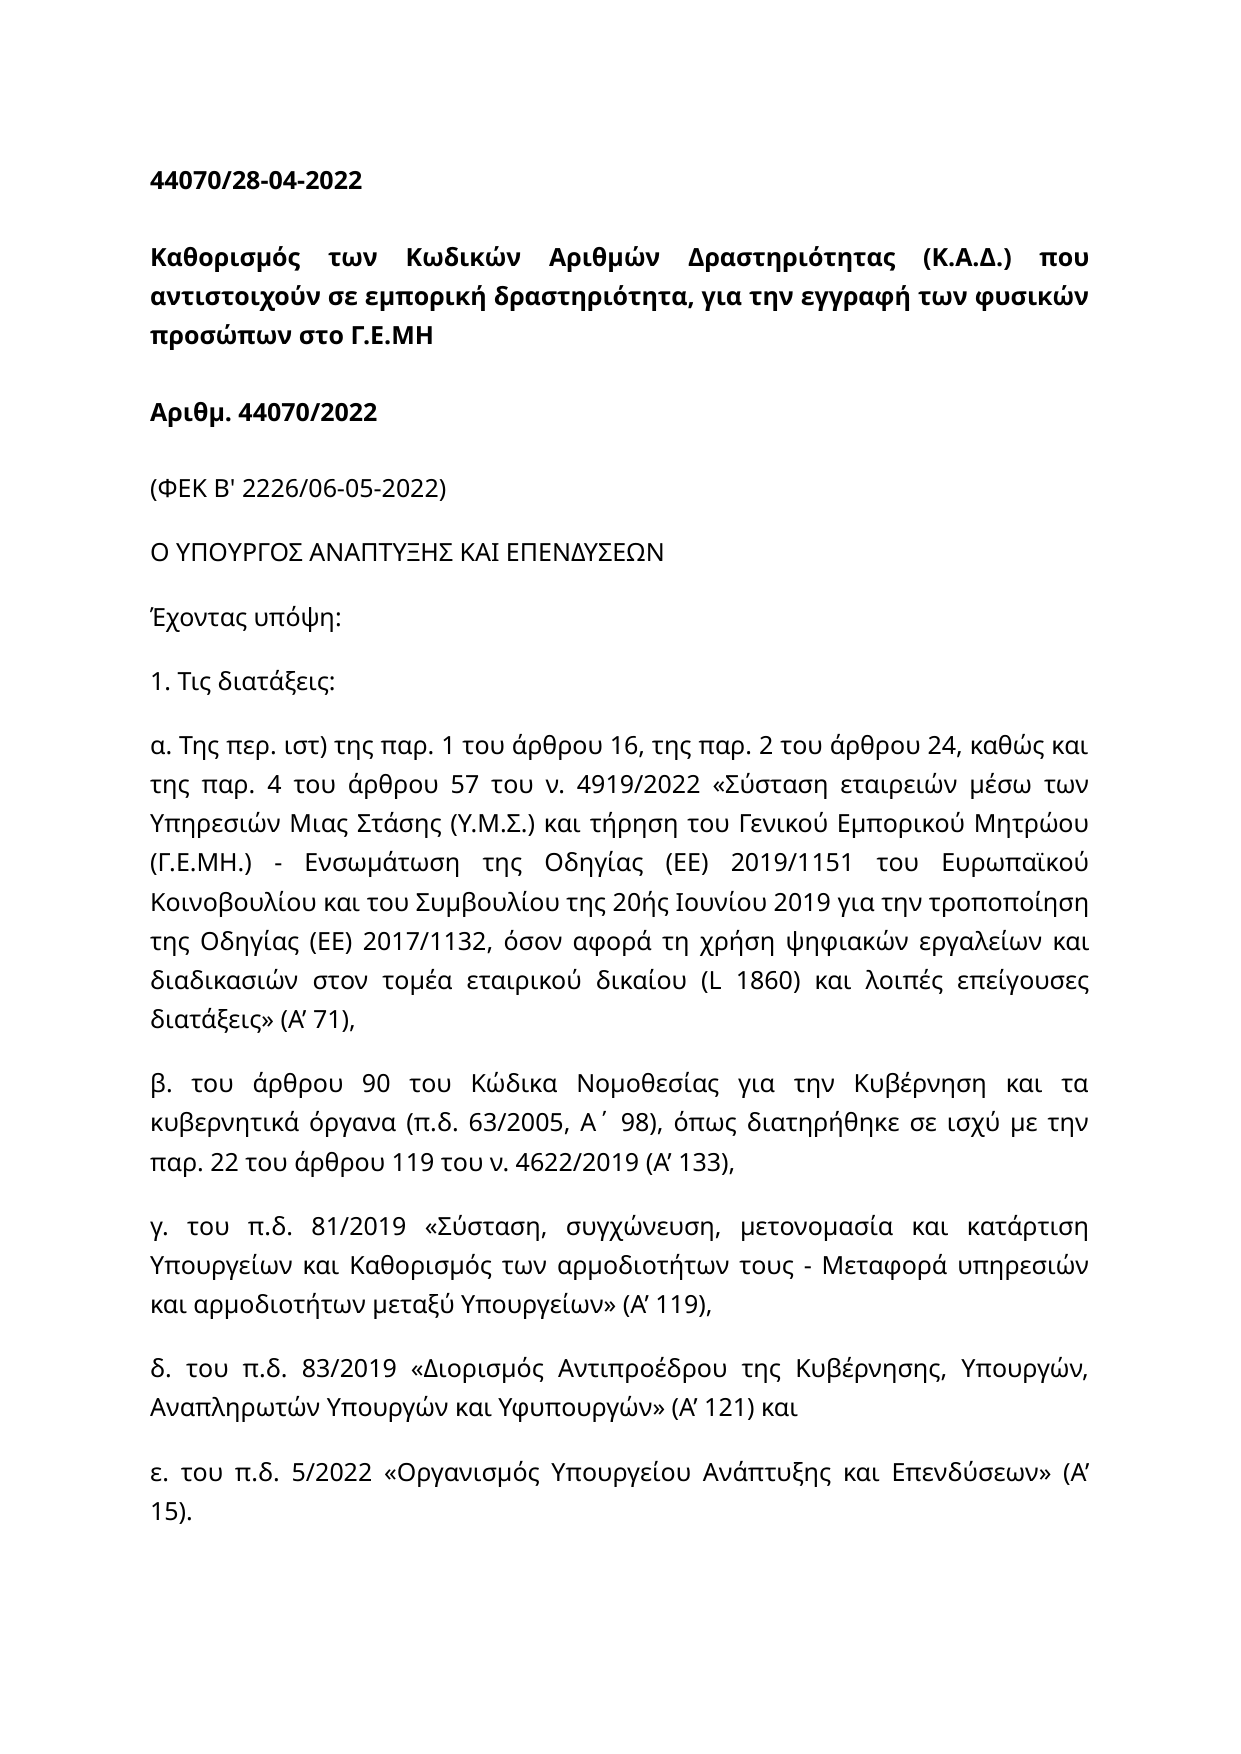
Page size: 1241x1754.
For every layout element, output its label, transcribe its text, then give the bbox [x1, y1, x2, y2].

text α. Της περ. ιστ) της παρ. 1 του άρθρου 16, της παρ. 2 του άρθρου 24, καθώς και της παρ. 4 του άρθρου 57 του ν. 4919/2022 «Σύσταση εταιρειών μέσω των Υπηρεσιών Μιας Στάσης (Υ.Μ.Σ.) και τήρηση του Γενικού Εμπορικού Μητρώου (Γ.Ε.ΜΗ.) - Ενσωμάτωση της Οδηγίας (ΕΕ) 2019/1151 του Ευρωπαϊκού Κοινοβουλίου και του Συμβουλίου της 20ής Ιουνίου 2019 για την τροποποίηση της Οδηγίας (ΕΕ) 2017/1132, όσον αφορά τη χρήση ψηφιακών εργαλείων και διαδικασιών στον τομέα εταιρικού δικαίου (L 1860) και λοιπές επείγουσες διατάξεις» (Α’ 71), [150, 727, 1090, 1036]
text (ΦΕΚ Β' 2226/06-05-2022) [150, 471, 1090, 505]
title Αριθμ. 44070/2022 [150, 394, 1090, 428]
text Ο ΥΠΟΥΡΓΟΣ ΑΝΑΠΤΥΞΗΣ ΚΑΙ ΕΠΕΝΔΥΣΕΩΝ [150, 535, 1090, 569]
title Καθορισμός των Κωδικών Αριθμών Δραστηριότητας (Κ.Α.Δ.) που αντιστοιχούν σε εμπορική δραστηριότητα, για την εγγραφή των φυσικών προσώπων στο Γ.Ε.ΜΗ [150, 239, 1090, 352]
text 1. Τις διατάξεις: [150, 663, 1090, 697]
text δ. του π.δ. 83/2019 «Διορισμός Αντιπροέδρου της Κυβέρνησης, Υπουργών, Αναπληρωτών Υπουργών και Υφυπουργών» (Α’ 121) και [150, 1351, 1090, 1424]
text Έχοντας υπόψη: [150, 599, 1090, 633]
text β. του άρθρου 90 του Κώδικα Νομοθεσίας για την Κυβέρνηση και τα κυβερνητικά όργανα (π.δ. 63/2005, Α΄ 98), όπως διατηρήθηκε σε ισχύ με την παρ. 22 του άρθρου 119 του ν. 4622/2019 (Α’ 133), [150, 1066, 1090, 1178]
text ε. του π.δ. 5/2022 «Οργανισμός Υπουργείου Ανάπτυξης και Επενδύσεων» (Α’ 15). [150, 1454, 1090, 1527]
title 44070/28-04-2022 [150, 162, 1090, 197]
text γ. του π.δ. 81/2019 «Σύσταση, συγχώνευση, μετονομασία και κατάρτιση Υπουργείων και Καθορισμός των αρμοδιοτήτων τους - Μεταφορά υπηρεσιών και αρμοδιοτήτων μεταξύ Υπουργείων» (Α’ 119), [150, 1208, 1090, 1321]
